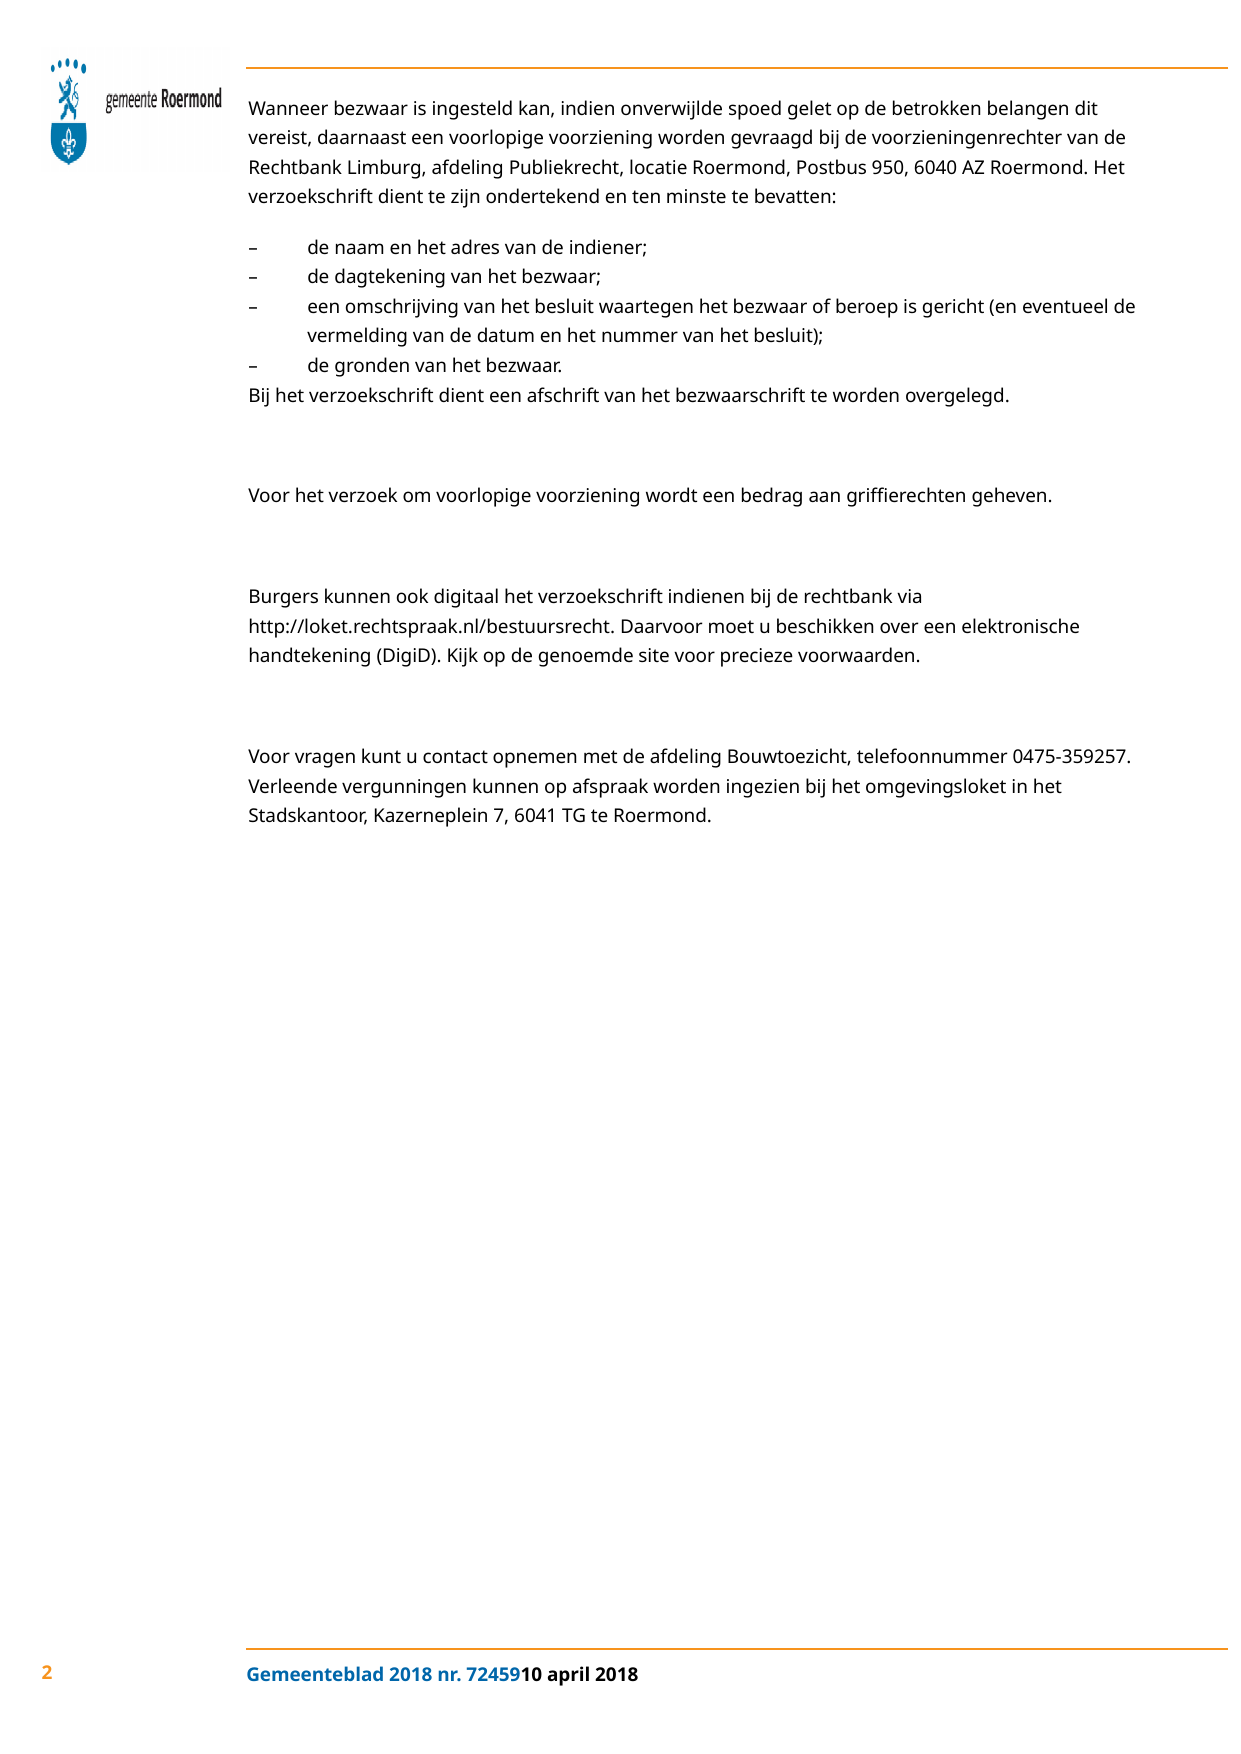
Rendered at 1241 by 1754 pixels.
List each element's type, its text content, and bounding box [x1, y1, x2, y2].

text Voor vragen kunt u contact opnemen met de afdeling Bouwtoezicht, telefoonnummer 0475-359257. Verleende vergunningen kunnen op afspraak worden ingezien bij het omgevingsloket in het Stadskantoor, Kazerneplein 7, 6041 TG te Roermond. [248, 743, 1152, 828]
picture [41, 47, 231, 172]
list de naam en het adres van de indiener; [248, 234, 1152, 260]
text Voor het verzoek om voorlopige voorziening wordt een bedrag aan griffierechten geheven. [248, 483, 1152, 508]
list de dagtekening van het bezwaar; [248, 263, 1152, 289]
list de gronden van het bezwaar. [248, 352, 1152, 378]
text Burgers kunnen ook digitaal het verzoekschrift indienen bij de rechtbank via http://loket.rechtspraak.nl/bestuursrecht. Daarvoor moet u beschikken over een elektronische handtekening (DigiD). Kijk op de genoemde site voor precieze voorwaarden. [248, 583, 1152, 668]
text Bij het verzoekschrift dient een afschrift van het bezwaarschrift te worden overgelegd. [248, 382, 1152, 408]
text Wanneer bezwaar is ingesteld kan, indien onverwijlde spoed gelet op de betrokken belangen dit vereist, daarnaast een voorlopige voorziening worden gevraagd bij de voorzieningenrechter van de Rechtbank Limburg, afdeling Publiekrecht, locatie Roermond, Postbus 950, 6040 AZ Roermond. Het verzoekschrift dient te zijn ondertekend en ten minste te bevatten: [248, 95, 1152, 209]
list een omschrijving van het besluit waartegen het bezwaar of beroep is gericht (en eventueel de vermelding van de datum en het nummer van het besluit); [248, 293, 1152, 348]
